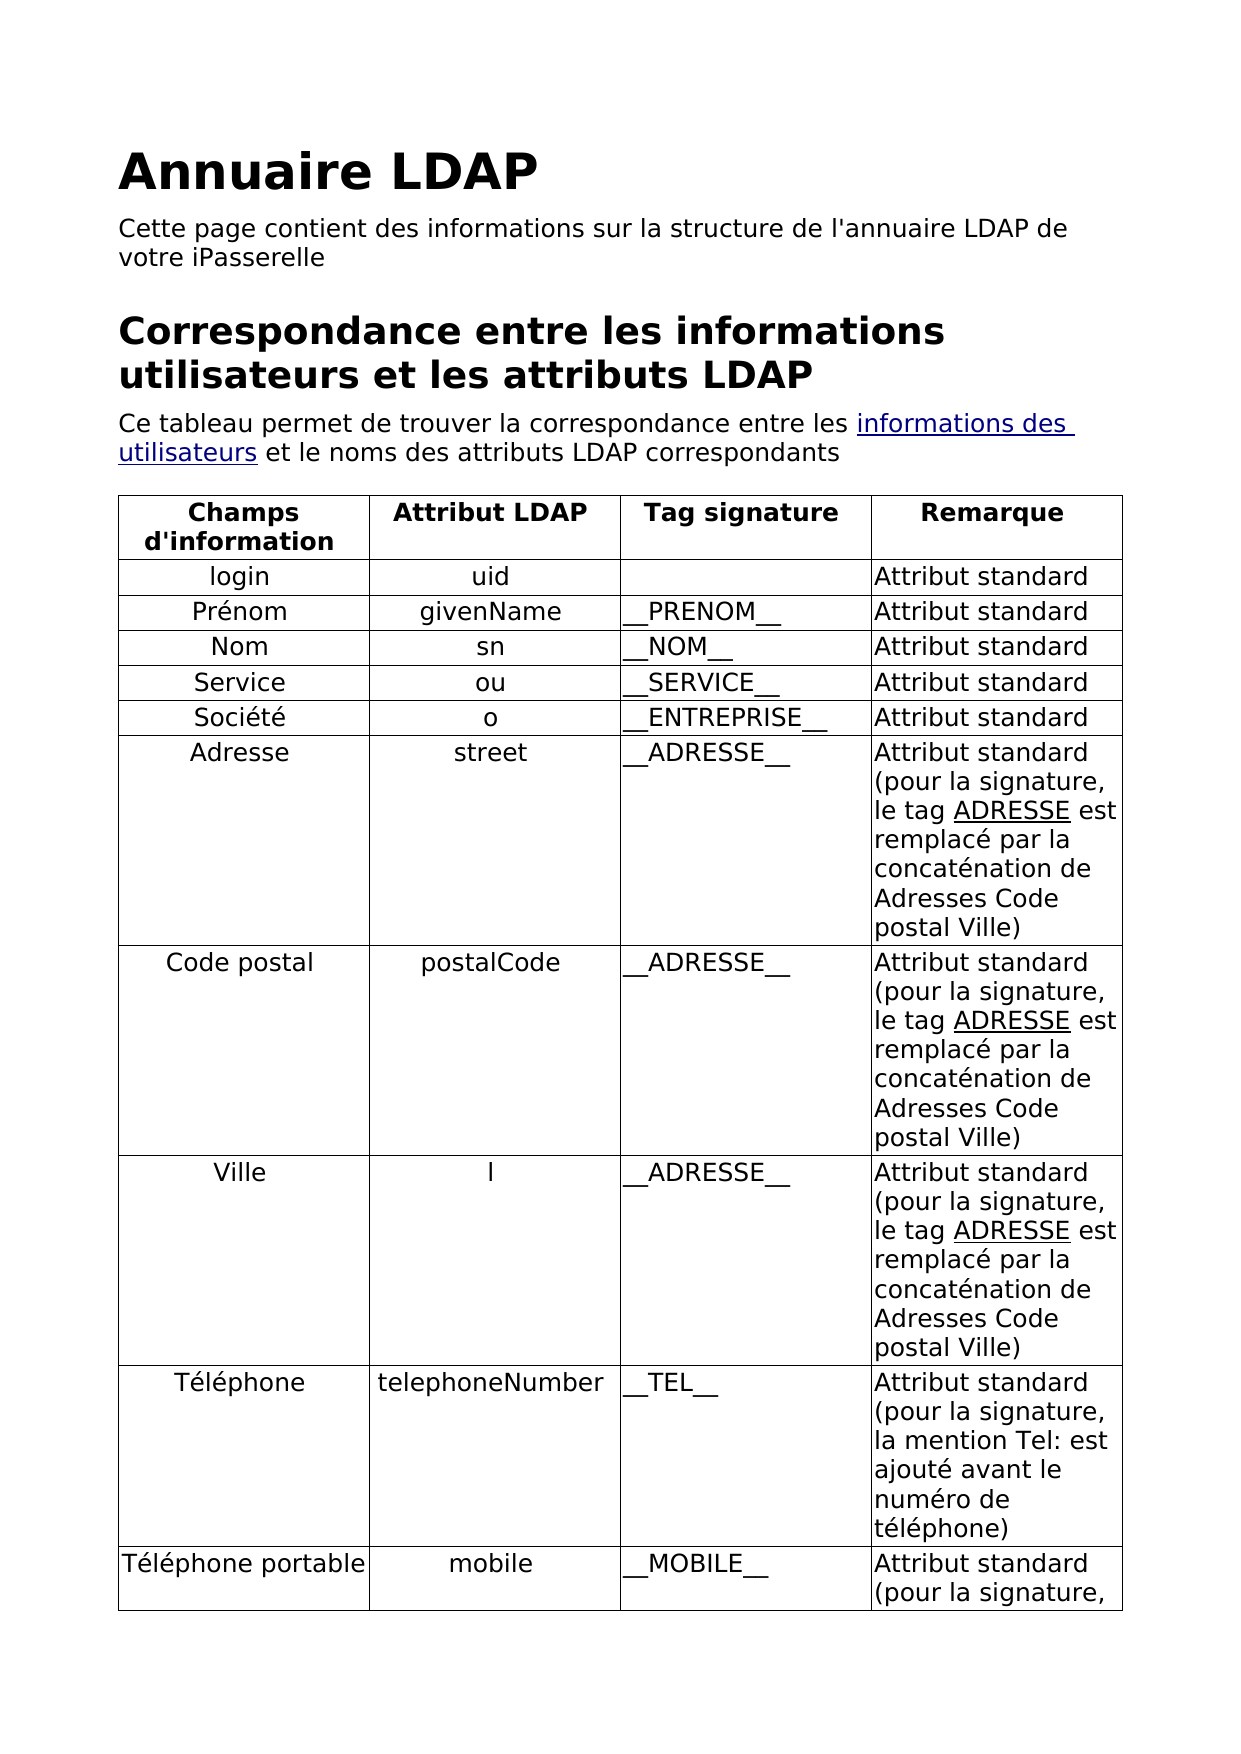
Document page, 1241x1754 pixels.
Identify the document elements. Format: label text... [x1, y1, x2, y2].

table_cell Attribut standard [872, 631, 1122, 665]
table_cell __SERVICE__ [621, 666, 871, 700]
table_cell o [370, 701, 620, 735]
table_cell Attribut standard (pour la signature, le tag ADRESSE est remplacé par la concaténation de Adresses Code postal Ville) [872, 1156, 1122, 1365]
table_cell __PRENOM__ [621, 596, 871, 629]
table_cell Service [119, 666, 369, 700]
table_cell givenName [370, 596, 620, 629]
table_cell Société [119, 701, 369, 735]
table_cell Adresse [119, 736, 369, 945]
table_cell Attribut standard [872, 701, 1122, 735]
table_cell Téléphone portable [119, 1547, 369, 1610]
table_cell __ADRESSE__ [621, 1156, 871, 1365]
table_cell Attribut standard [872, 560, 1122, 594]
table_header Tag signature [621, 496, 871, 559]
table_cell sn [370, 631, 620, 665]
table_cell Attribut standard [872, 596, 1122, 629]
table_cell Prénom [119, 596, 369, 629]
table_cell l [370, 1156, 620, 1365]
table_cell __NOM__ [621, 631, 871, 665]
table_cell __ADRESSE__ [621, 946, 871, 1155]
table_cell Attribut standard (pour la signature, le tag ADRESSE est remplacé par la concaténation de Adresses Code postal Ville) [872, 946, 1122, 1155]
table_cell mobile [370, 1547, 620, 1610]
table_cell Code postal [119, 946, 369, 1155]
table_cell ou [370, 666, 620, 700]
subtitle Annuaire LDAP [118, 143, 1122, 201]
table_cell street [370, 736, 620, 945]
table_cell login [119, 560, 369, 594]
table_cell Attribut standard (pour la signature, [872, 1547, 1122, 1610]
table_cell [621, 560, 871, 594]
subtitle Correspondance entre les informations utilisateurs et les attributs LDAP [118, 310, 1122, 397]
table_cell postalCode [370, 946, 620, 1155]
table_cell Téléphone [119, 1366, 369, 1546]
table_cell Nom [119, 631, 369, 665]
table_header Champs d'information [119, 496, 369, 559]
table_header Attribut LDAP [370, 496, 620, 559]
table_cell Attribut standard (pour la signature, le tag ADRESSE est remplacé par la concaténation de Adresses Code postal Ville) [872, 736, 1122, 945]
table_cell __TEL__ [621, 1366, 871, 1546]
table_cell Attribut standard (pour la signature, la mention Tel: est ajouté avant le numéro de téléphone) [872, 1366, 1122, 1546]
table_cell __ENTREPRISE__ [621, 701, 871, 735]
table_cell uid [370, 560, 620, 594]
text Ce tableau permet de trouver la correspondance entre les informations des utilisateurs et le noms des attributs LDAP correspondants [118, 409, 1122, 468]
text Cette page contient des informations sur la structure de l'annuaire LDAP de votre iPasserelle [118, 214, 1122, 272]
table_cell __MOBILE__ [621, 1547, 871, 1610]
table_header Remarque [872, 496, 1122, 559]
table_cell telephoneNumber [370, 1366, 620, 1546]
table_cell Ville [119, 1156, 369, 1365]
table_cell __ADRESSE__ [621, 736, 871, 945]
table_cell Attribut standard [872, 666, 1122, 700]
